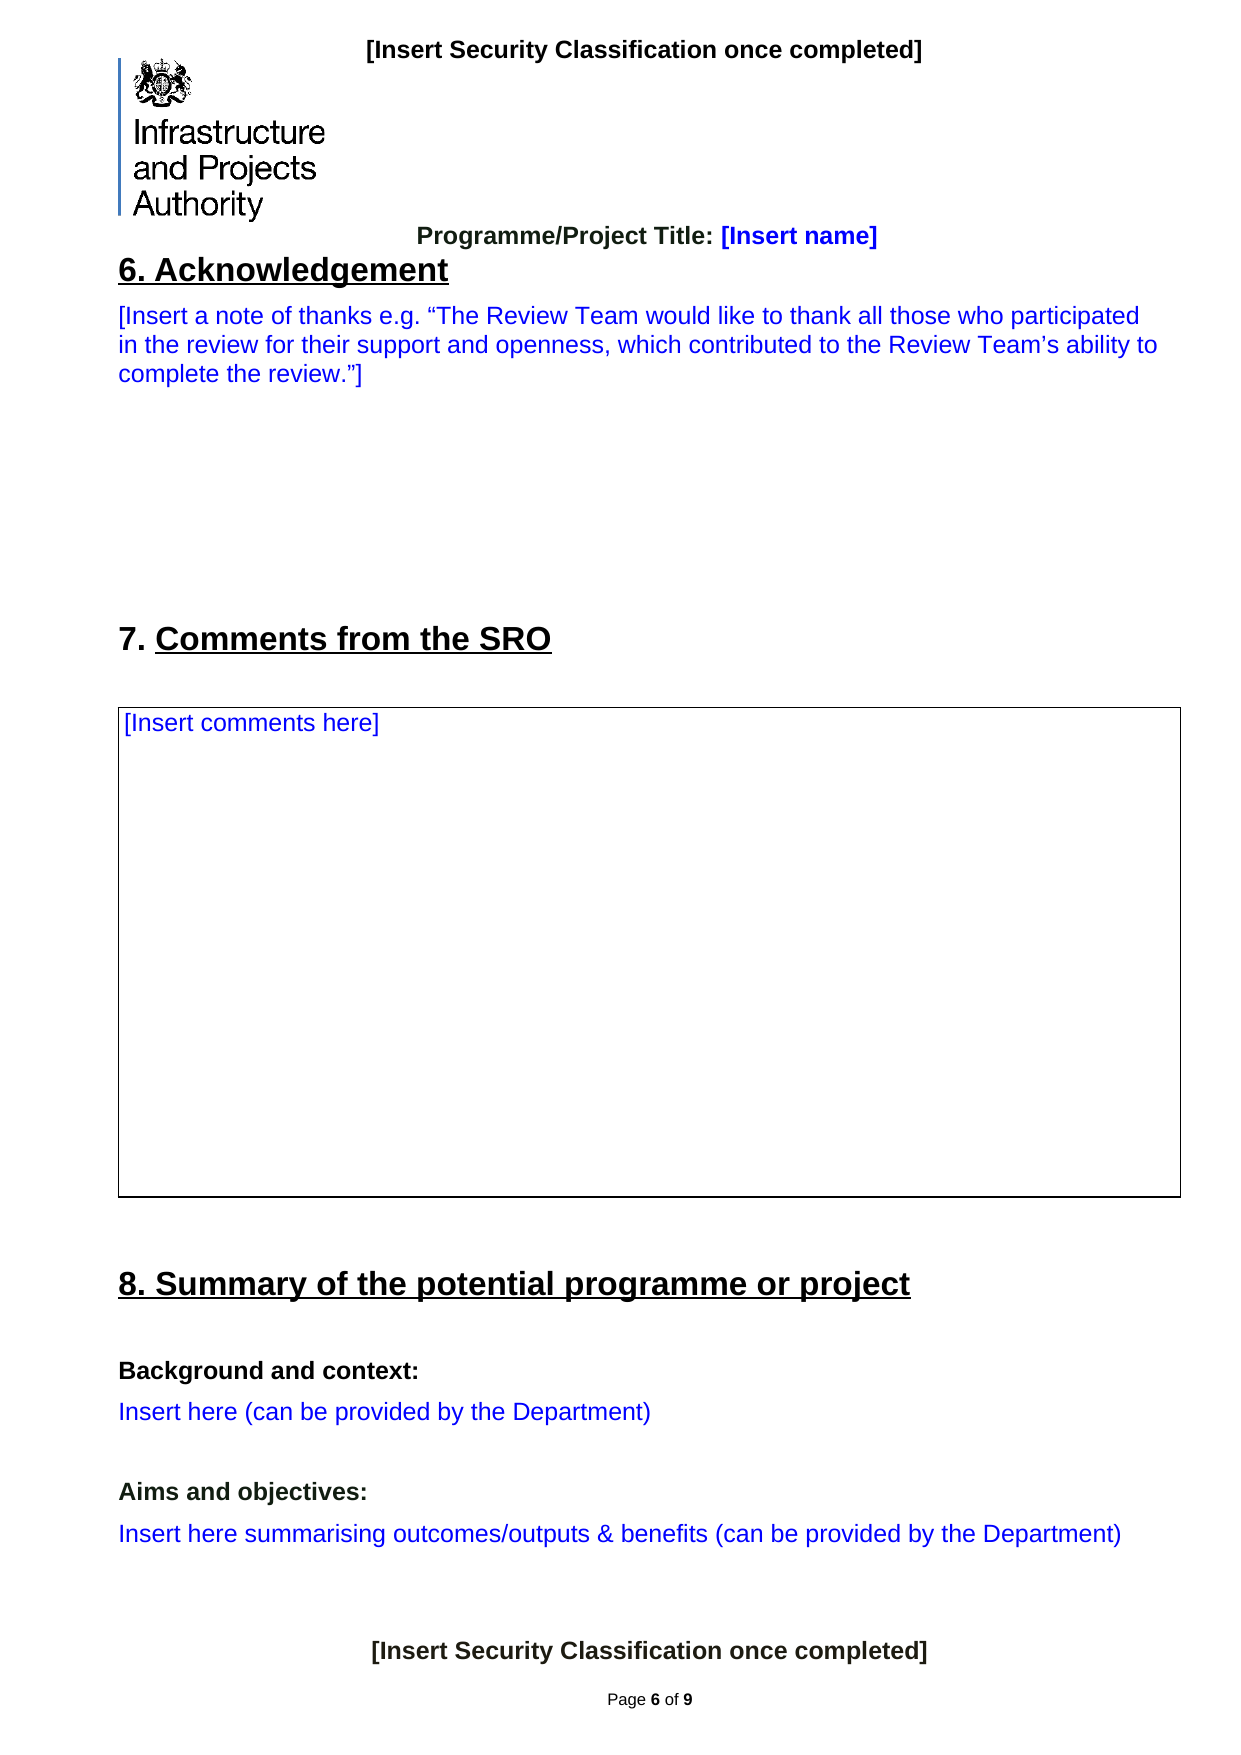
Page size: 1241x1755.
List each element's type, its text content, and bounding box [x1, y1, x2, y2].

text Background and context: [118, 1356, 1181, 1385]
text Insert here summarising outcomes/outputs & benefits (can be provided by the Department) [118, 1518, 1167, 1547]
table_header [Insert comments here] [119, 708, 1180, 1196]
text Insert here (can be provided by the Department) [118, 1397, 1167, 1426]
subtitle 6. Acknowledgement [118, 250, 1181, 288]
subtitle 7. Comments from the SRO [118, 619, 1181, 657]
subtitle 8. Summary of the potential programme or project [118, 1264, 1181, 1302]
text Aims and objectives: [118, 1477, 1181, 1506]
text [Insert a note of thanks e.g. “The Review Team would like to thank all those who participated in the review for their support and openness, which contributed to the Review Team’s ability to complete the review.”] [118, 301, 1166, 387]
